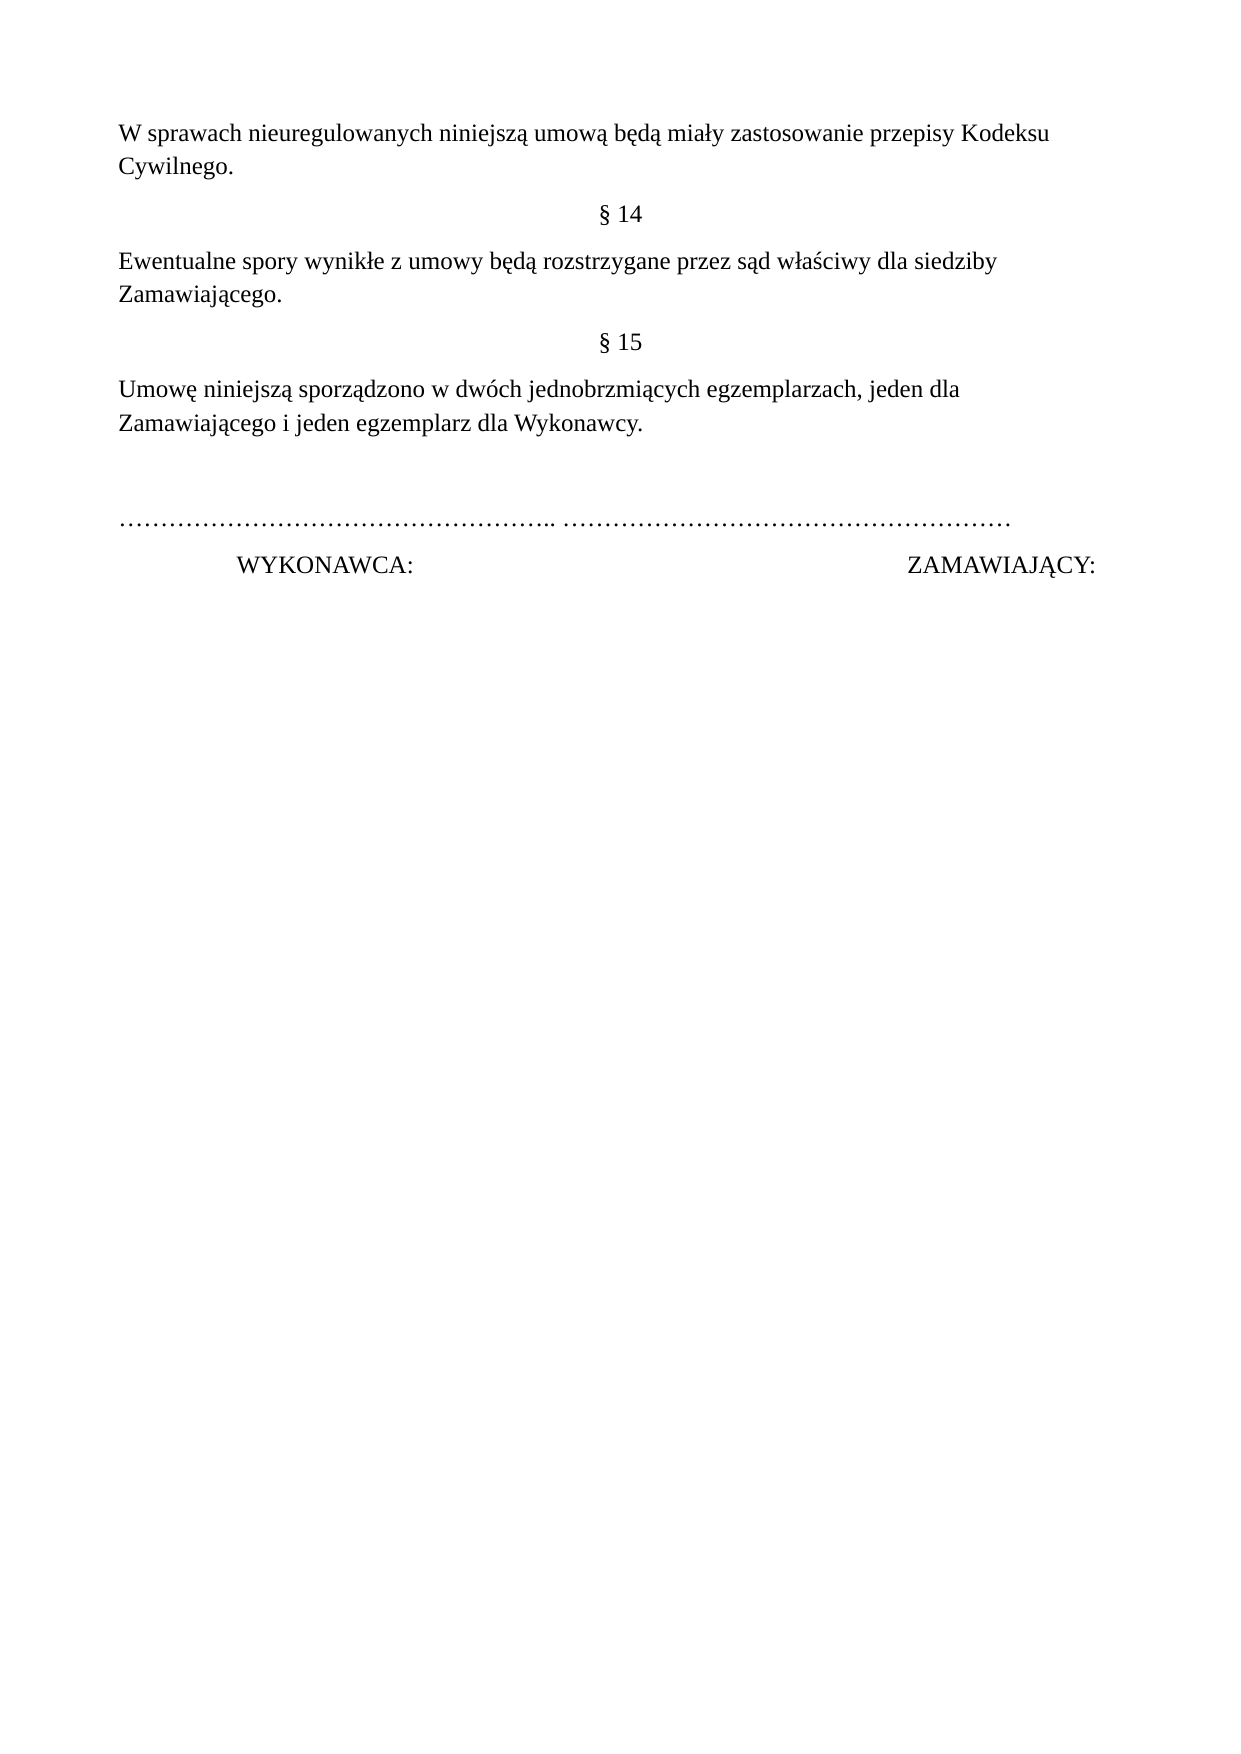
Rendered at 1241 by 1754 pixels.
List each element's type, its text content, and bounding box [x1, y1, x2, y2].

text W sprawach nieuregulowanych niniejszą umową będą miały zastosowanie przepisy Kodeksu Cywilnego. [118, 118, 1122, 180]
text Umowę niniejszą sporządzono w dwóch jednobrzmiących egzemplarzach, jeden dla Zamawiającego i jeden egzemplarz dla Wykonawcy. [118, 374, 1122, 436]
text …………………………………………….. ……………………………………………… [118, 503, 1122, 532]
text Ewentualne spory wynikłe z umowy będą rozstrzygane przez sąd właściwy dla siedziby Zamawiającego. [118, 246, 1122, 308]
text § 15 [118, 327, 1122, 356]
text § 14 [118, 199, 1122, 227]
text WYKONAWCA: ZAMAWIAJĄCY: [118, 550, 1122, 579]
